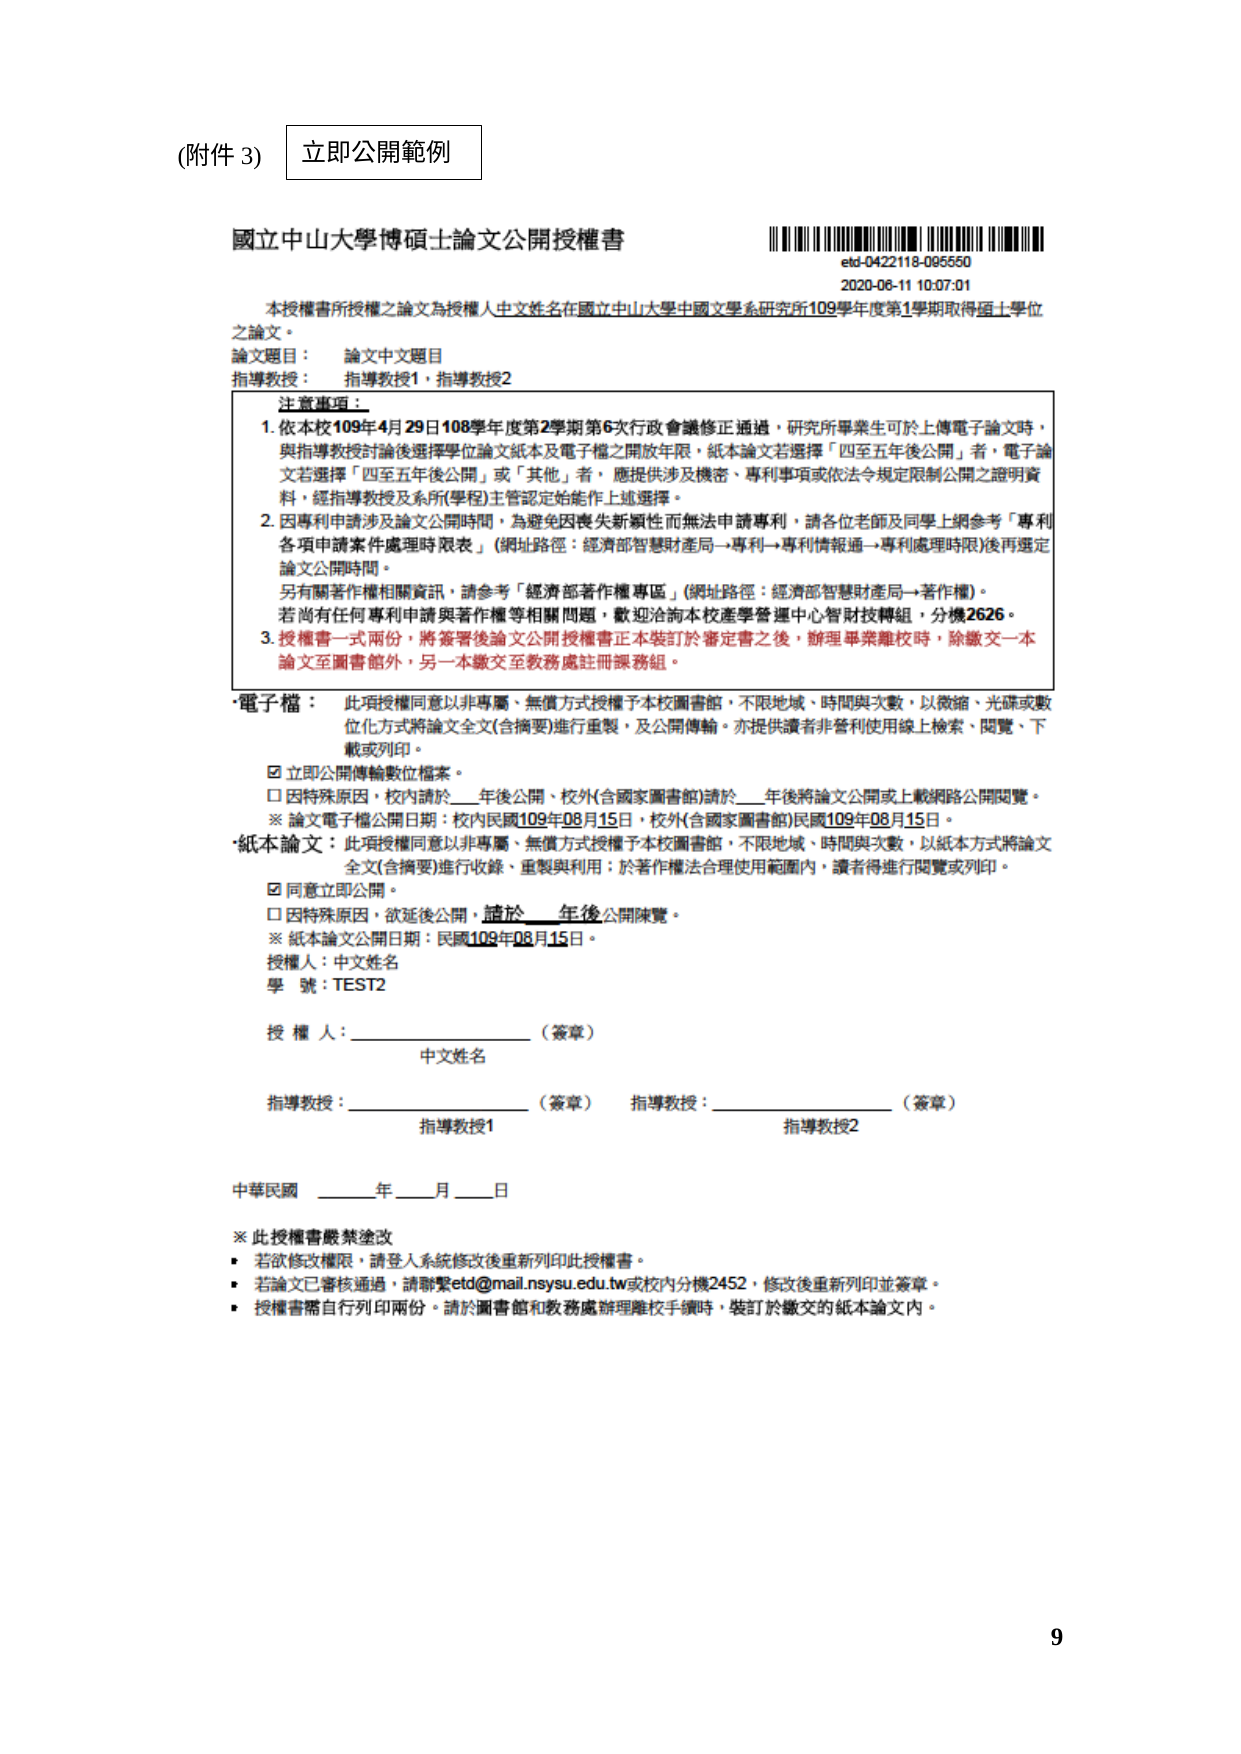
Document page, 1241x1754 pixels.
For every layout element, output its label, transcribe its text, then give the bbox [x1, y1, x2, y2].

text 立即公開範例 [302, 133, 466, 169]
text (附件3) [177, 135, 286, 172]
text [482, 135, 1063, 172]
